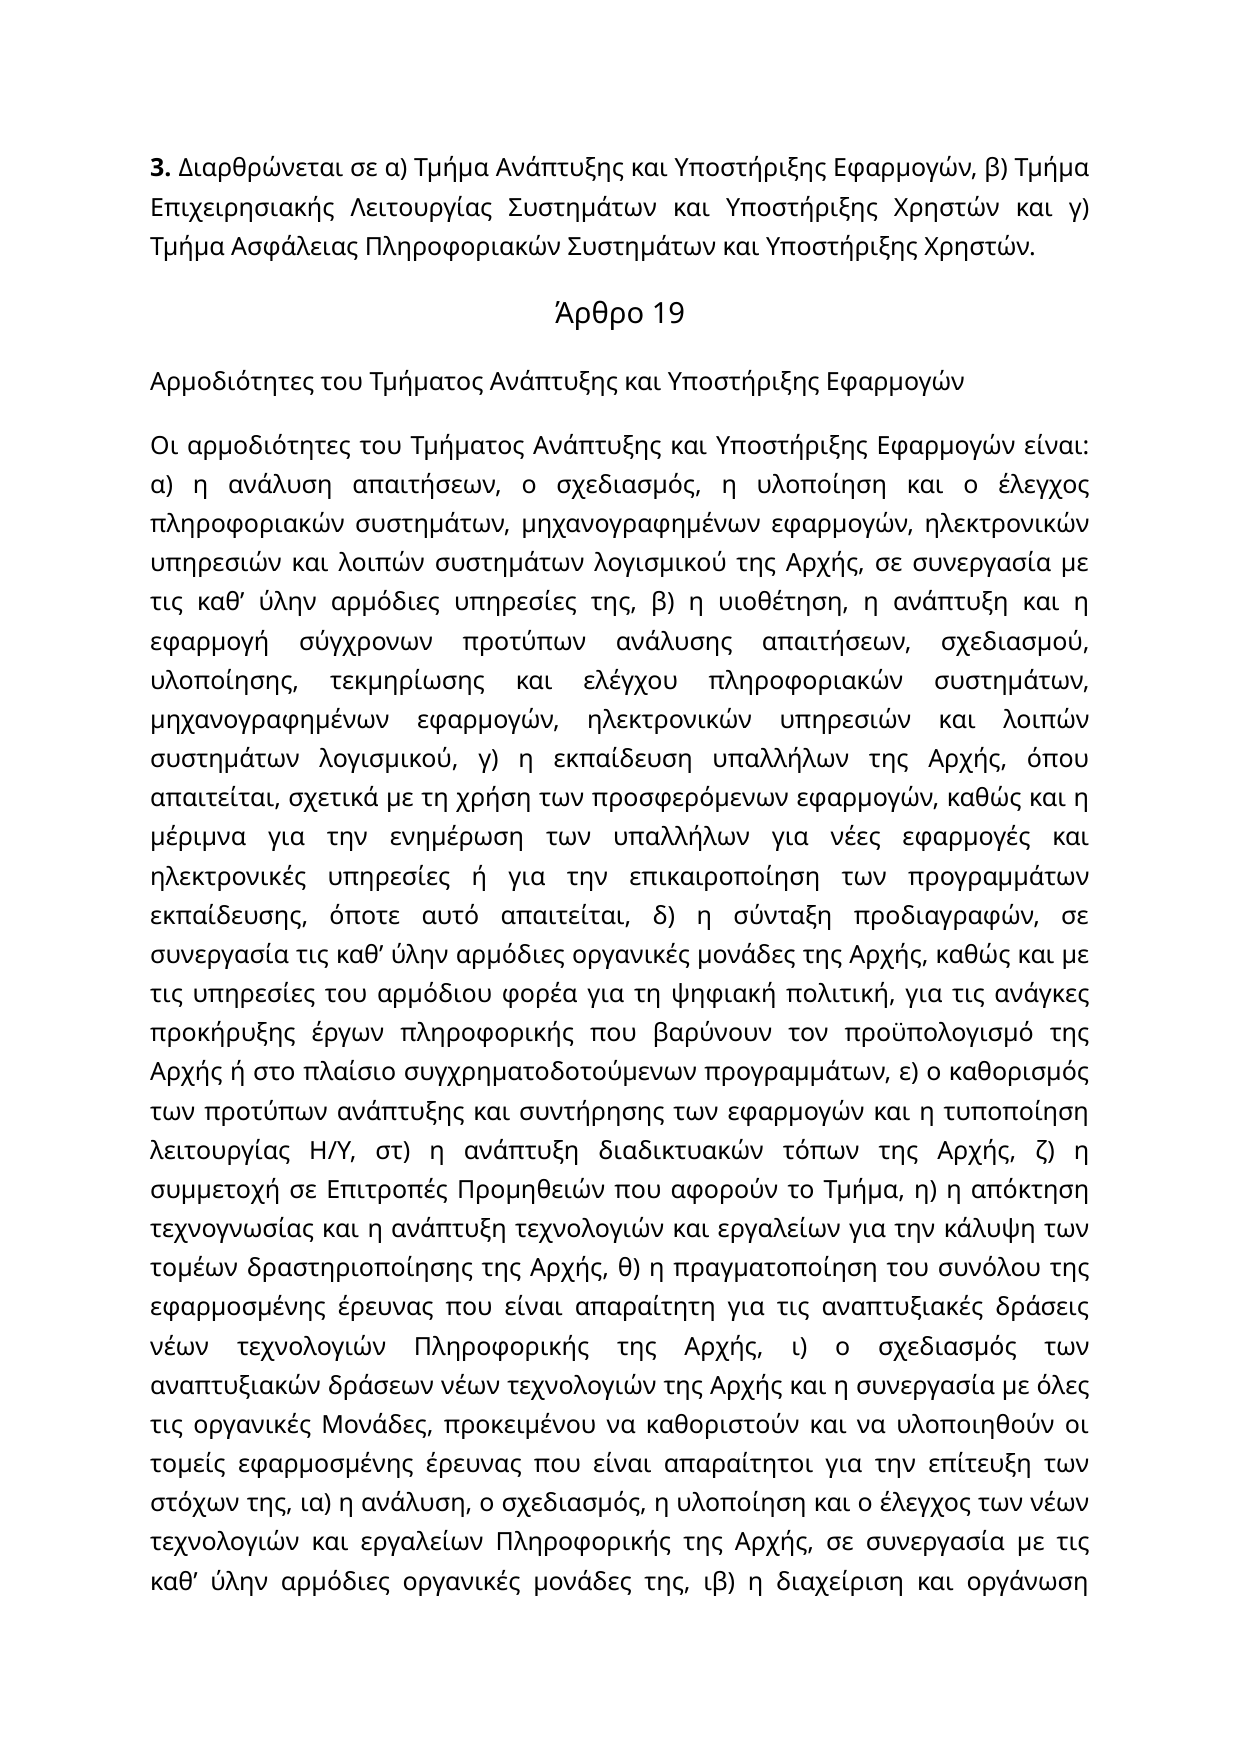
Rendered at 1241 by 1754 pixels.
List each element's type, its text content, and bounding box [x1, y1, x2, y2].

text 3. Διαρθρώνεται σε α) Τμήμα Ανάπτυξης και Υποστήριξης Εφαρμογών, β) Τμήμα Επιχειρησιακής Λειτουργίας Συστημάτων και Υποστήριξης Χρηστών και γ) Τμήμα Ασφάλειας Πληροφοριακών Συστημάτων και Υποστήριξης Χρηστών. [150, 150, 1090, 262]
text Αρμοδιότητες του Τμήματος Ανάπτυξης και Υποστήριξης Εφαρμογών [150, 363, 1090, 397]
subtitle Άρθρο 19 [150, 292, 1090, 332]
text Οι αρμοδιότητες του Τμήματος Ανάπτυξης και Υποστήριξης Εφαρμογών είναι: α) η ανάλυση απαιτήσεων, ο σχεδιασμός, η υλοποίηση και ο έλεγχος πληροφοριακών συστημάτων, μηχανογραφημένων εφαρμογών, ηλεκτρονικών υπηρεσιών και λοιπών συστημάτων λογισμικού της Αρχής, σε συνεργασία με τις καθ’ ύλην αρμόδιες υπηρεσίες της, β) η υιοθέτηση, η ανάπτυξη και η εφαρμογή σύγχρονων προτύπων ανάλυσης απαιτήσεων, σχεδιασμού, υλοποίησης, τεκμηρίωσης και ελέγχου πληροφοριακών συστημάτων, μηχανογραφημένων εφαρμογών, ηλεκτρονικών υπηρεσιών και λοιπών συστημάτων λογισμικού, γ) η εκπαίδευση υπαλλήλων της Αρχής, όπου απαιτείται, σχετικά με τη χρήση των προσφερόμενων εφαρμογών, καθώς και η μέριμνα για την ενημέρωση των υπαλλήλων για νέες εφαρμογές και ηλεκτρονικές υπηρεσίες ή για την επικαιροποίηση των προγραμμάτων εκπαίδευσης, όποτε αυτό απαιτείται, δ) η σύνταξη προδιαγραφών, σε συνεργασία τις καθ’ ύλην αρμόδιες οργανικές μονάδες της Αρχής, καθώς και με τις υπηρεσίες του αρμόδιου φορέα για τη ψηφιακή πολιτική, για τις ανάγκες προκήρυξης έργων πληροφορικής που βαρύνουν τον προϋπολογισμό της Αρχής ή στο πλαίσιο συγχρηματοδοτούμενων προγραμμάτων, ε) ο καθορισμός των προτύπων ανάπτυξης και συντήρησης των εφαρμογών και η τυποποίηση λειτουργίας Η/Υ, στ) η ανάπτυξη διαδικτυακών τόπων της Αρχής, ζ) η συμμετοχή σε Επιτροπές Προμηθειών που αφορούν το Τμήμα, η) η απόκτηση τεχνογνωσίας και η ανάπτυξη τεχνολογιών και εργαλείων για την κάλυψη των τομέων δραστηριοποίησης της Αρχής, θ) η πραγματοποίηση του συνόλου της εφαρμοσμένης έρευνας που είναι απαραίτητη για τις αναπτυξιακές δράσεις νέων τεχνολογιών Πληροφορικής της Αρχής, ι) ο σχεδιασμός των αναπτυξιακών δράσεων νέων τεχνολογιών της Αρχής και η συνεργασία με όλες τις οργανικές Μονάδες, προκειμένου να καθοριστούν και να υλοποιηθούν οι τομείς εφαρμοσμένης έρευνας που είναι απαραίτητοι για την επίτευξη των στόχων της, ια) η ανάλυση, ο σχεδιασμός, η υλοποίηση και ο έλεγχος των νέων τεχνολογιών και εργαλείων Πληροφορικής της Αρχής, σε συνεργασία με τις καθ’ ύλην αρμόδιες οργανικές μονάδες της, ιβ) η διαχείριση και οργάνωση [150, 427, 1090, 1597]
